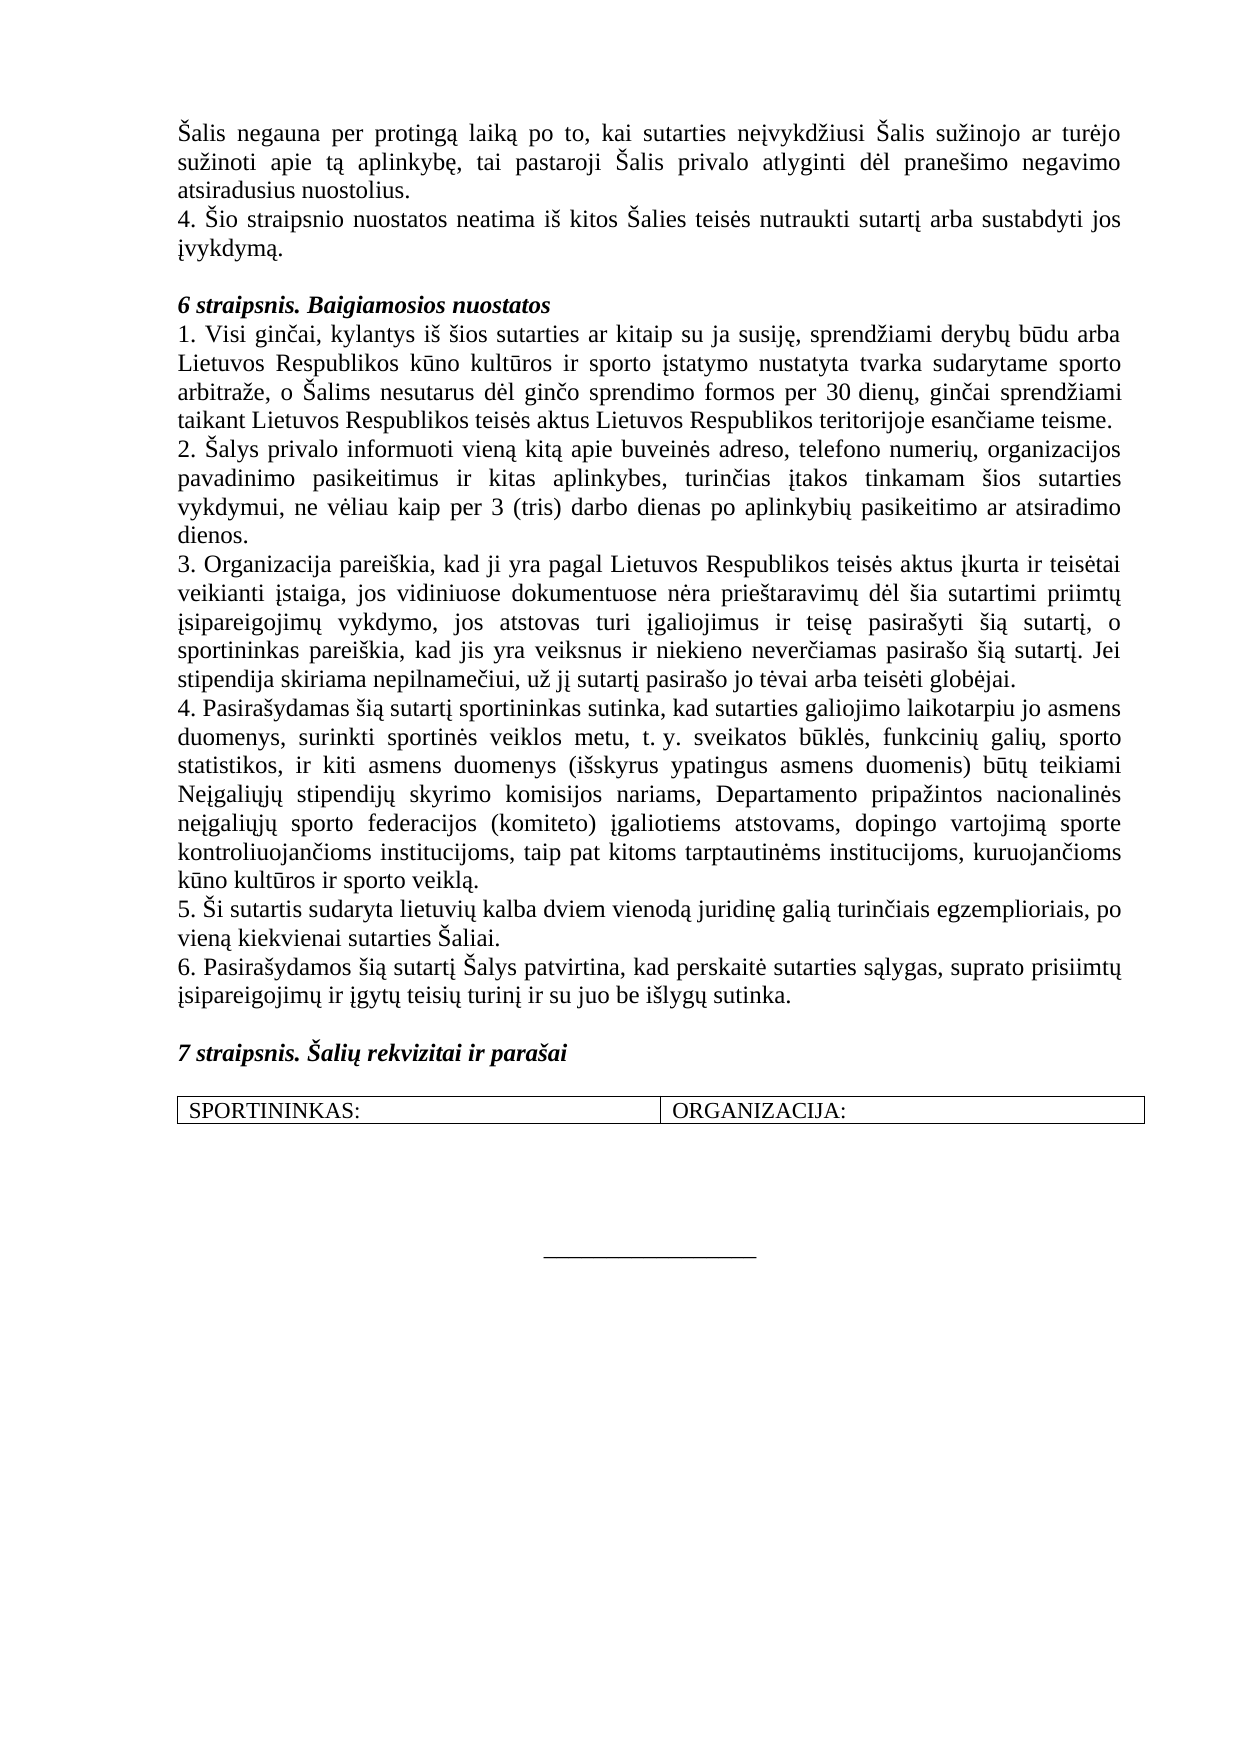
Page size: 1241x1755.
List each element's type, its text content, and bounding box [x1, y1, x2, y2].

text 4. Pasirašydamas šią sutartį sportininkas sutinka, kad sutarties galiojimo laikotarpiu jo asmens duomenys, surinkti sportinės veiklos metu, t. y. sveikatos būklės, funkcinių galių, sporto statistikos, ir kiti asmens duomenys (išskyrus ypatingus asmens duomenis) būtų teikiami Neįgaliųjų stipendijų skyrimo komisijos nariams, Departamento pripažintos nacionalinės neįgaliųjų sporto federacijos (komiteto) įgaliotiems atstovams, dopingo vartojimą sporte kontroliuojančioms institucijoms, taip pat kitoms tarptautinėms institucijoms, kuruojančioms kūno kultūros ir sporto veiklą. [177, 693, 1122, 894]
text Šalis negauna per protingą laiką po to, kai sutarties neįvykdžiusi Šalis sužinojo ar turėjo sužinoti apie tą aplinkybę, tai pastaroji Šalis privalo atlyginti dėl pranešimo negavimo atsiradusius nuostolius. [177, 118, 1122, 204]
text 7 straipsnis. Šalių rekvizitai ir parašai [177, 1038, 1122, 1067]
table_cell [177, 1124, 661, 1203]
table_header SPORTININKAS: [178, 1097, 660, 1123]
text 6. Pasirašydamos šią sutartį Šalys patvirtina, kad perskaitė sutarties sąlygas, suprato prisiimtų įsipareigojimų ir įgytų teisių turinį ir su juo be išlygų sutinka. [177, 952, 1122, 1009]
text _________________ [177, 1232, 1122, 1261]
text 3. Organizacija pareiškia, kad ji yra pagal Lietuvos Respublikos teisės aktus įkurta ir teisėtai veikianti įstaiga, jos vidiniuose dokumentuose nėra prieštaravimų dėl šia sutartimi priimtų įsipareigojimų vykdymo, jos atstovas turi įgaliojimus ir teisę pasirašyti šią sutartį, o sportininkas pareiškia, kad jis yra veiksnus ir niekieno neverčiamas pasirašo šią sutartį. Jei stipendija skiriama nepilnamečiui, už jį sutartį pasirašo jo tėvai arba teisėti globėjai. [177, 549, 1122, 693]
text 1. Visi ginčai, kylantys iš šios sutarties ar kitaip su ja susiję, sprendžiami derybų būdu arba Lietuvos Respublikos kūno kultūros ir sporto įstatymo nustatyta tvarka sudarytame sporto arbitraže, o Šalims nesutarus dėl ginčo sprendimo formos per 30 dienų, ginčai sprendžiami taikant Lietuvos Respublikos teisės aktus Lietuvos Respublikos teritorijoje esančiame teisme. [177, 319, 1122, 434]
table_header ORGANIZACIJA: [661, 1097, 1144, 1123]
text 4. Šio straipsnio nuostatos neatima iš kitos Šalies teisės nutraukti sutartį arba sustabdyti jos įvykdymą. [177, 204, 1122, 262]
table_cell [661, 1124, 1145, 1203]
text 5. Ši sutartis sudaryta lietuvių kalba dviem vienodą juridinę galią turinčiais egzemplioriais, po vieną kiekvienai sutarties Šaliai. [177, 894, 1122, 952]
text 2. Šalys privalo informuoti vieną kitą apie buveinės adreso, telefono numerių, organizacijos pavadinimo pasikeitimus ir kitas aplinkybes, turinčias įtakos tinkamam šios sutarties vykdymui, ne vėliau kaip per 3 (tris) darbo dienas po aplinkybių pasikeitimo ar atsiradimo dienos. [177, 434, 1122, 549]
text 6 straipsnis. Baigiamosios nuostatos [177, 291, 1122, 319]
